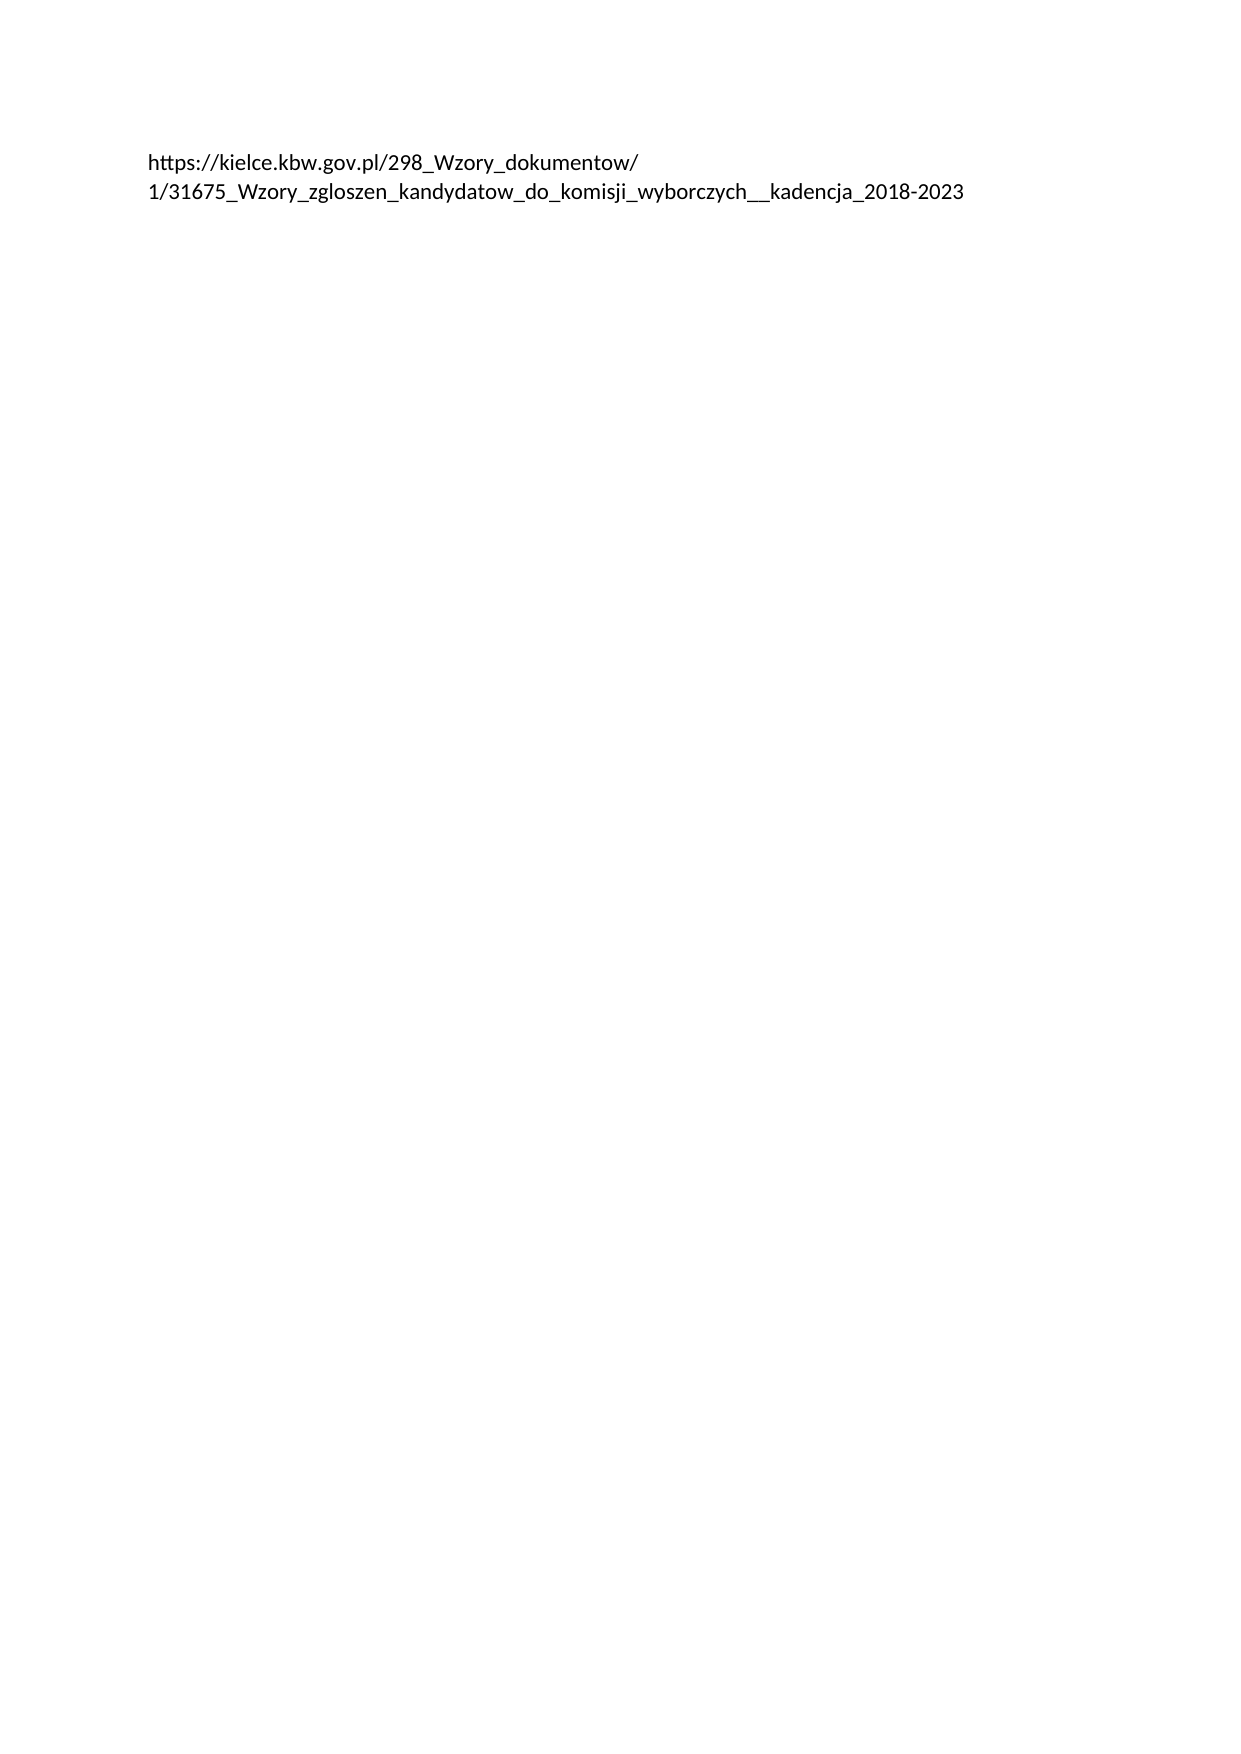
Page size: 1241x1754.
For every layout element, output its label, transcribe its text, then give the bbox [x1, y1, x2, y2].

text https://kielce.kbw.gov.pl/298_Wzory_dokumentow/1/31675_Wzory_zgloszen_kandydatow_do_komisji_wyborczych__kadencja_2018-2023 [148, 148, 1093, 206]
